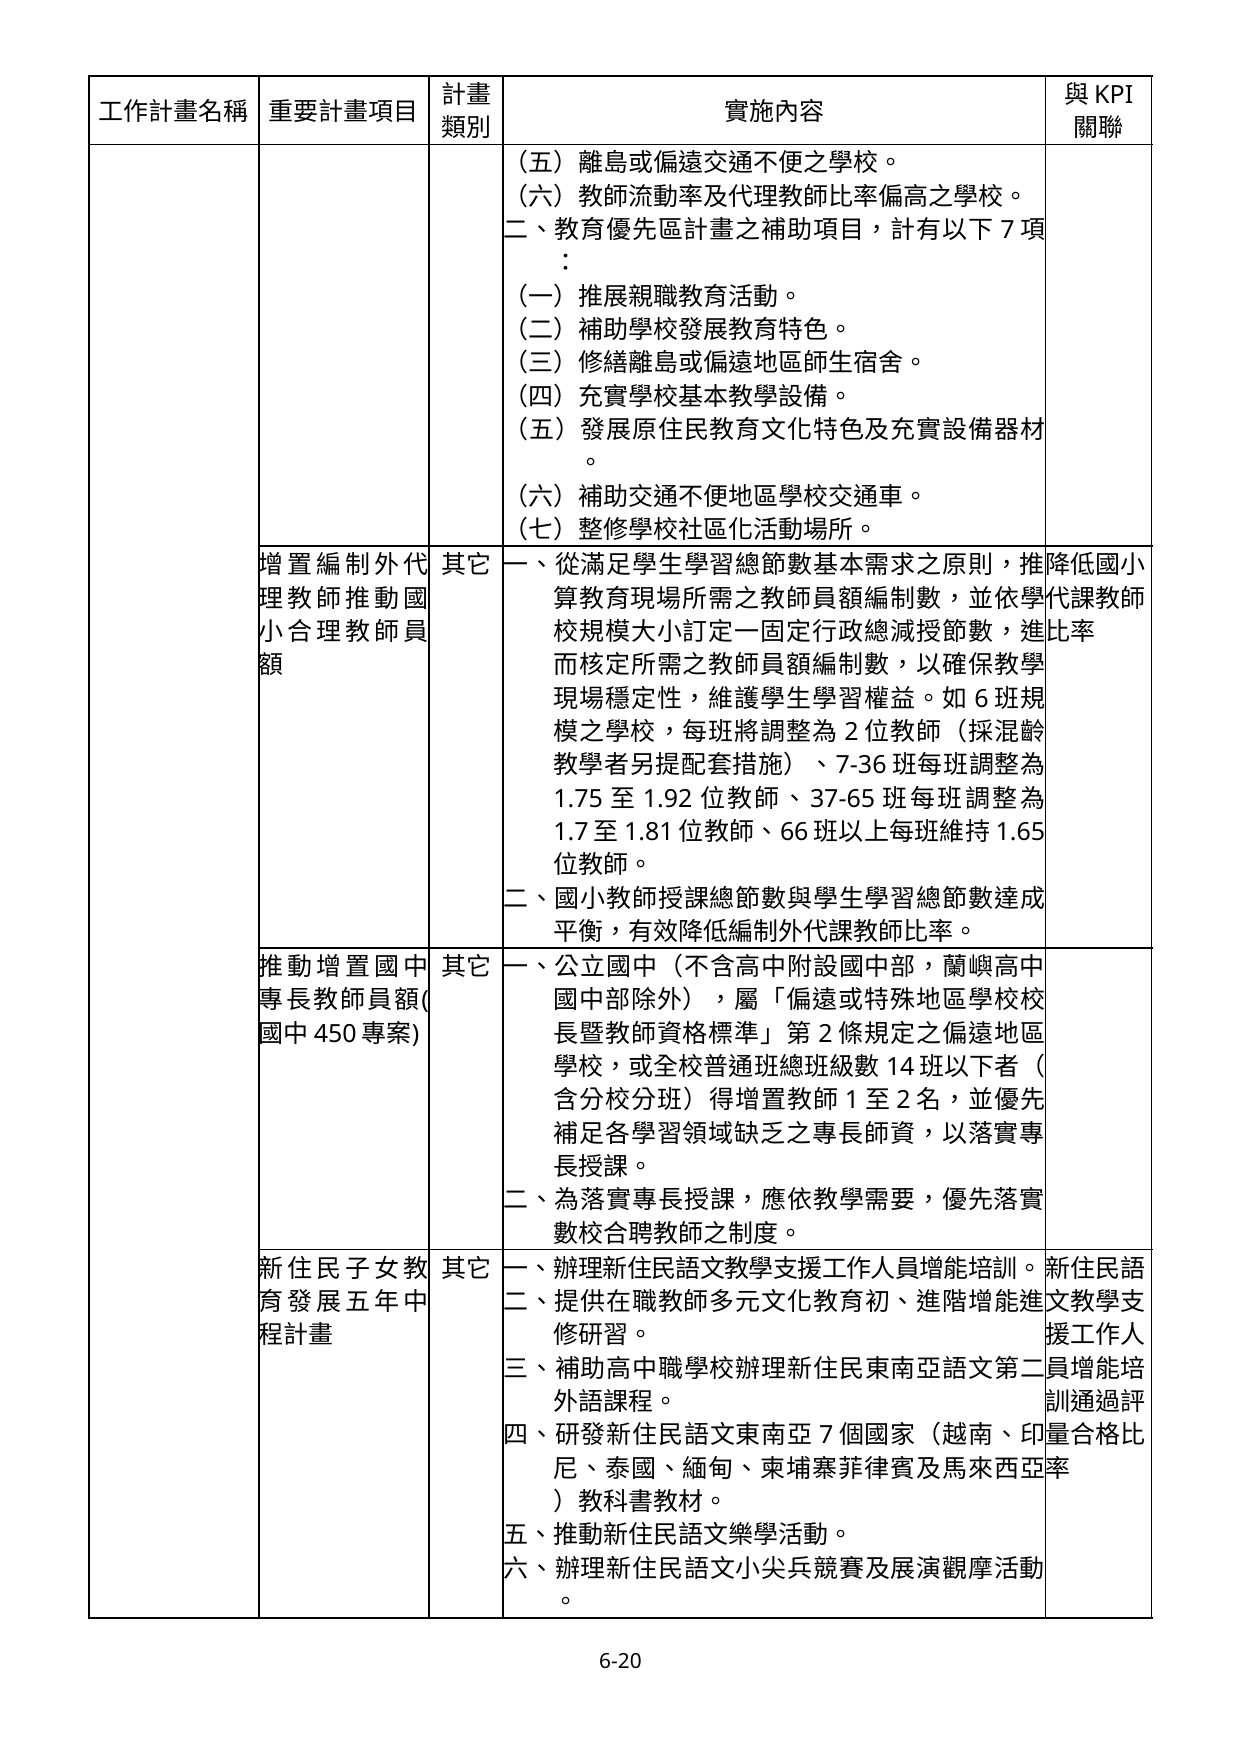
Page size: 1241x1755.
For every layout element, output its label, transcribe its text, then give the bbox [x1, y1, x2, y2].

table_cell [90, 145, 258, 1617]
table_cell 其它 [430, 1250, 502, 1617]
table_cell 推動增置國中專長教師員額(國中450專案) [260, 949, 428, 1249]
table_cell [1046, 145, 1151, 545]
table_header 計畫類別 [430, 77, 502, 143]
table_cell 其它 [430, 949, 502, 1249]
table_cell [430, 145, 502, 545]
table_header 重要計畫項目 [260, 77, 428, 143]
table_cell [260, 145, 428, 545]
table_cell [1046, 949, 1151, 1249]
table_cell 降低國小代課教師比率 [1046, 547, 1151, 947]
table_cell 新住民子女教育發展五年中程計畫 [260, 1250, 428, 1617]
table_header 與KPI 關聯 [1046, 77, 1151, 143]
table_header 實施內容 [504, 77, 1045, 143]
table_cell 一、從滿足學生學習總節數基本需求之原則，推算教育現場所需之教師員額編制數，並依學校規模大小訂定一固定行政總減授節數，進而核定所需之教師員額編制數，以確保教學現場穩定性，維護學生學習權益。如6班規模之學校，每班將調整為2位教師（採混齡教學者另提配套措施）、7-36班每班調整為1.75至1.92位教師、37-65班每班調整為1.7至1.81位教師、66班以上每班維持1.65位教師。 二、國小教師授課總節數與學生學習總節數達成平衡，有效降低編制外代課教師比率。 [504, 547, 1045, 947]
table_cell 新住民語文教學支援工作人員增能培訓通過評量合格比率 [1046, 1250, 1151, 1617]
table_cell 一、公立國中（不含高中附設國中部，蘭嶼高中國中部除外），屬「偏遠或特殊地區學校校長暨教師資格標準」第2條規定之偏遠地區學校，或全校普通班總班級數14班以下者（含分校分班）得增置教師1至2名，並優先補足各學習領域缺乏之專長師資，以落實專長授課。 二、為落實專長授課，應依教學需要，優先落實數校合聘教師之制度。 [504, 949, 1045, 1249]
table_header 工作計畫名稱 [90, 77, 258, 143]
table_cell 其它 [430, 547, 502, 947]
table_cell （五）離島或偏遠交通不便之學校。 （六）教師流動率及代理教師比率偏高之學校。 二、教育優先區計畫之補助項目，計有以下7項： （一）推展親職教育活動。 （二）補助學校發展教育特色。 （三）修繕離島或偏遠地區師生宿舍。 （四）充實學校基本教學設備。 （五）發展原住民教育文化特色及充實設備器材。 （六）補助交通不便地區學校交通車。 （七）整修學校社區化活動場所。 [504, 145, 1045, 545]
table_cell 一、辦理新住民語文教學支援工作人員增能培訓。 二、提供在職教師多元文化教育初、進階增能進修研習。 三、補助高中職學校辦理新住民東南亞語文第二外語課程。 四、研發新住民語文東南亞7個國家（越南、印尼、泰國、緬甸、柬埔寨菲律賓及馬來西亞）教科書教材。 五、推動新住民語文樂學活動。 六、辦理新住民語文小尖兵競賽及展演觀摩活動。 [504, 1250, 1045, 1617]
table_cell 增置編制外代理教師推動國小合理教師員額 [260, 547, 428, 947]
